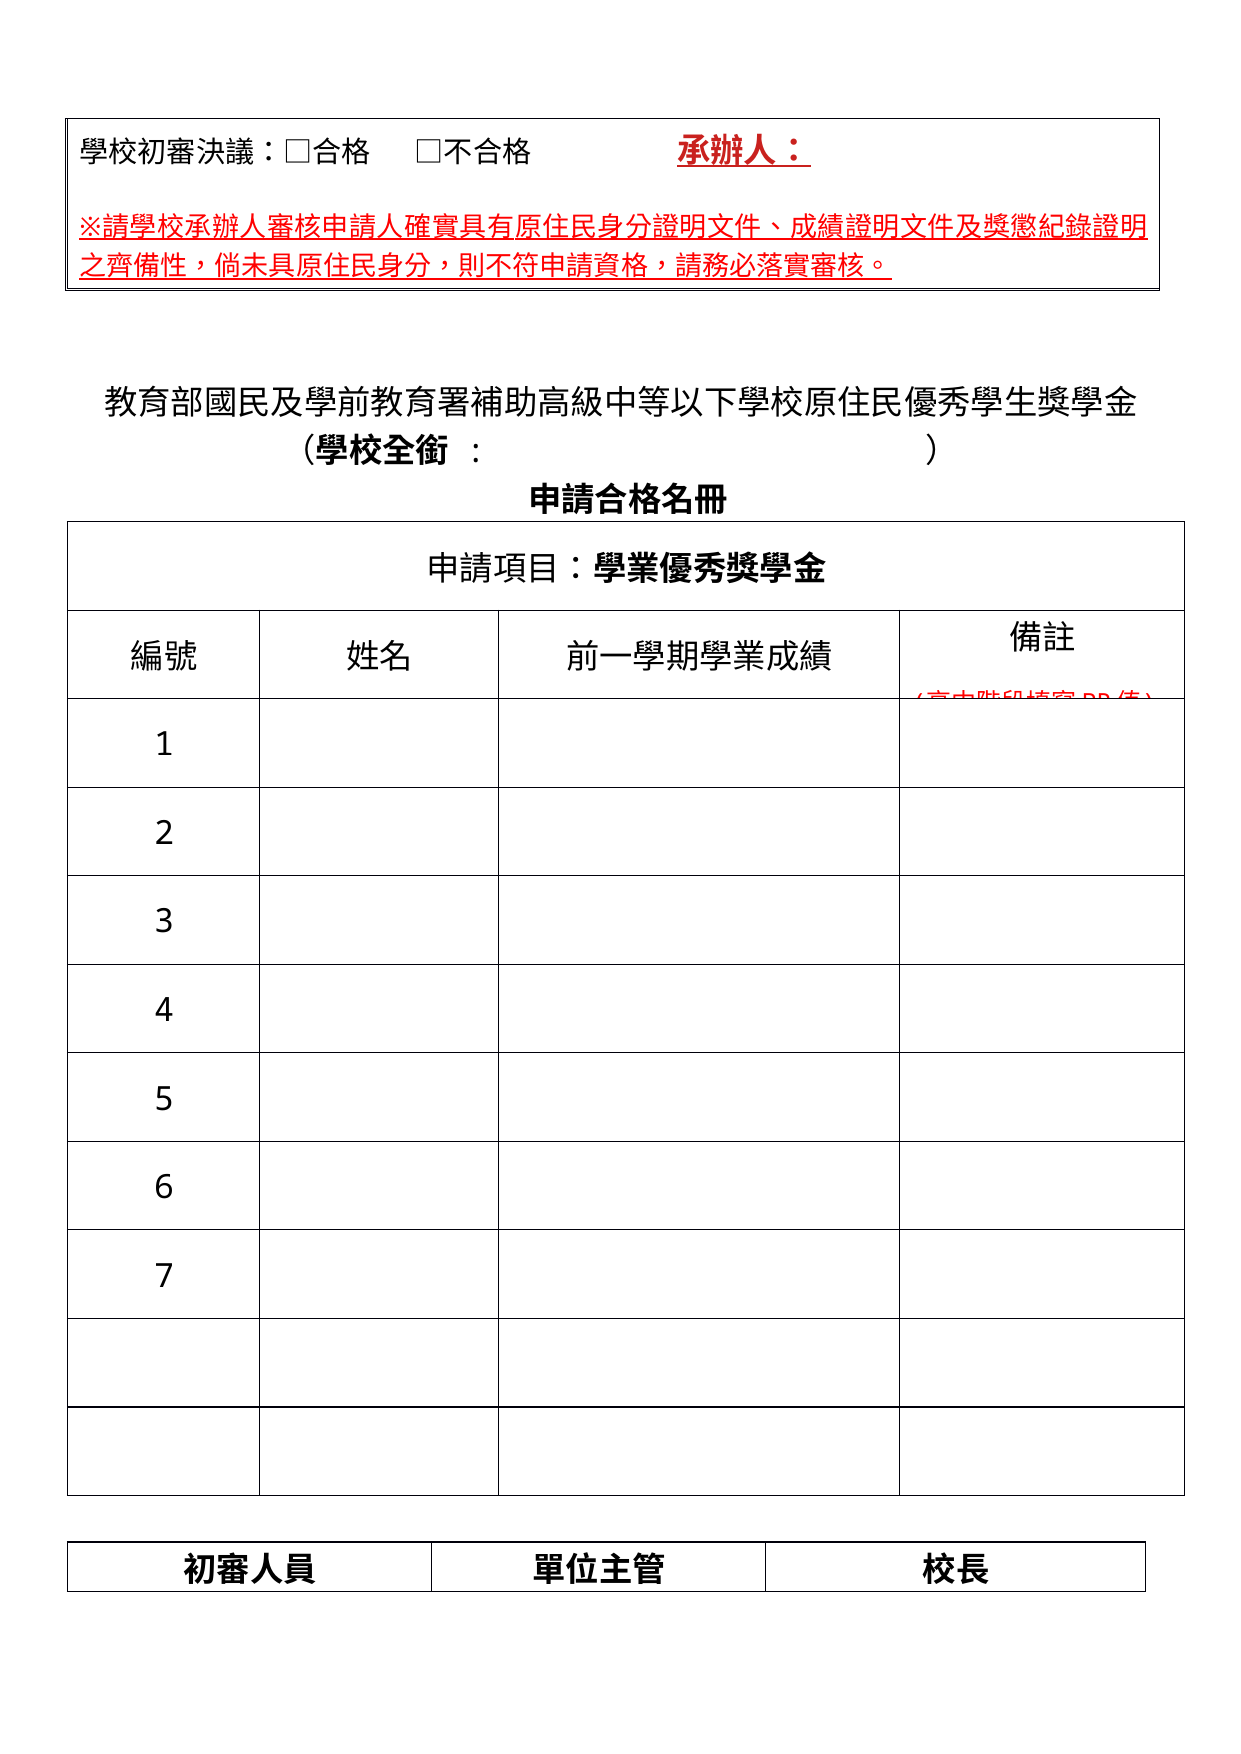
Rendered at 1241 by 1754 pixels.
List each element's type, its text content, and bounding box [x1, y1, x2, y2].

table_cell [900, 1408, 1184, 1495]
table_header 初審人員 [68, 1543, 431, 1591]
table_cell 2 [68, 788, 259, 875]
text 教育部國民及學前教育署補助高級中等以下學校原住民優秀學生獎學金 [95, 376, 1146, 424]
table_cell [66, 291, 1159, 331]
table_cell [499, 1053, 899, 1141]
table_cell [499, 1319, 899, 1406]
table_cell 前一學期學業成績 [499, 611, 899, 698]
table_cell 編號 [68, 611, 259, 698]
table_cell [900, 876, 1184, 964]
table_cell [260, 699, 498, 787]
table_cell [900, 1142, 1184, 1229]
table_cell [499, 1408, 899, 1495]
table_cell [68, 1408, 259, 1495]
text 申請合格名冊 [109, 473, 1146, 521]
table_cell [499, 876, 899, 964]
table_cell [260, 1408, 498, 1495]
table_cell [260, 876, 498, 964]
table_cell [260, 788, 498, 875]
table_header 單位主管 [432, 1543, 765, 1591]
table_cell [260, 1142, 498, 1229]
table_cell [260, 1053, 498, 1141]
table_cell [499, 965, 899, 1052]
table_cell 5 [68, 1053, 259, 1141]
table_cell 1 [68, 699, 259, 787]
table_header 申請項目：學業優秀獎學金 [68, 522, 1184, 609]
table_cell 6 [68, 1142, 259, 1229]
table_cell [900, 788, 1184, 875]
table_cell 姓名 [260, 611, 498, 698]
table_cell [499, 1142, 899, 1229]
table_cell 備註 (高中階段填寫PR值) 全文完 [900, 611, 1184, 698]
table_cell [499, 699, 899, 787]
table_cell [68, 1319, 259, 1406]
table_cell [499, 788, 899, 875]
table_cell [900, 699, 1184, 787]
table_cell [260, 1230, 498, 1318]
table_cell [260, 965, 498, 1052]
table_cell [900, 1319, 1184, 1406]
table_cell [499, 1230, 899, 1318]
text （學校全銜 : ） [95, 424, 1146, 473]
table_cell 4 [68, 965, 259, 1052]
table_header 校長 [766, 1543, 1145, 1591]
table_cell [900, 965, 1184, 1052]
table_cell [900, 1053, 1184, 1141]
table_cell [900, 1230, 1184, 1318]
table_cell [260, 1319, 498, 1406]
table_cell 學校初審決議：□合格 □不合格 承辦人： ※請學校承辦人審核申請人確實具有原住民身分證明文件、成績證明文件及獎懲紀錄證明之齊備性，倘未具原住民身分，則不符申請資格，請務必落實審核。 [68, 119, 1159, 288]
table_cell 3 [68, 876, 259, 964]
table_cell 7 [68, 1230, 259, 1318]
